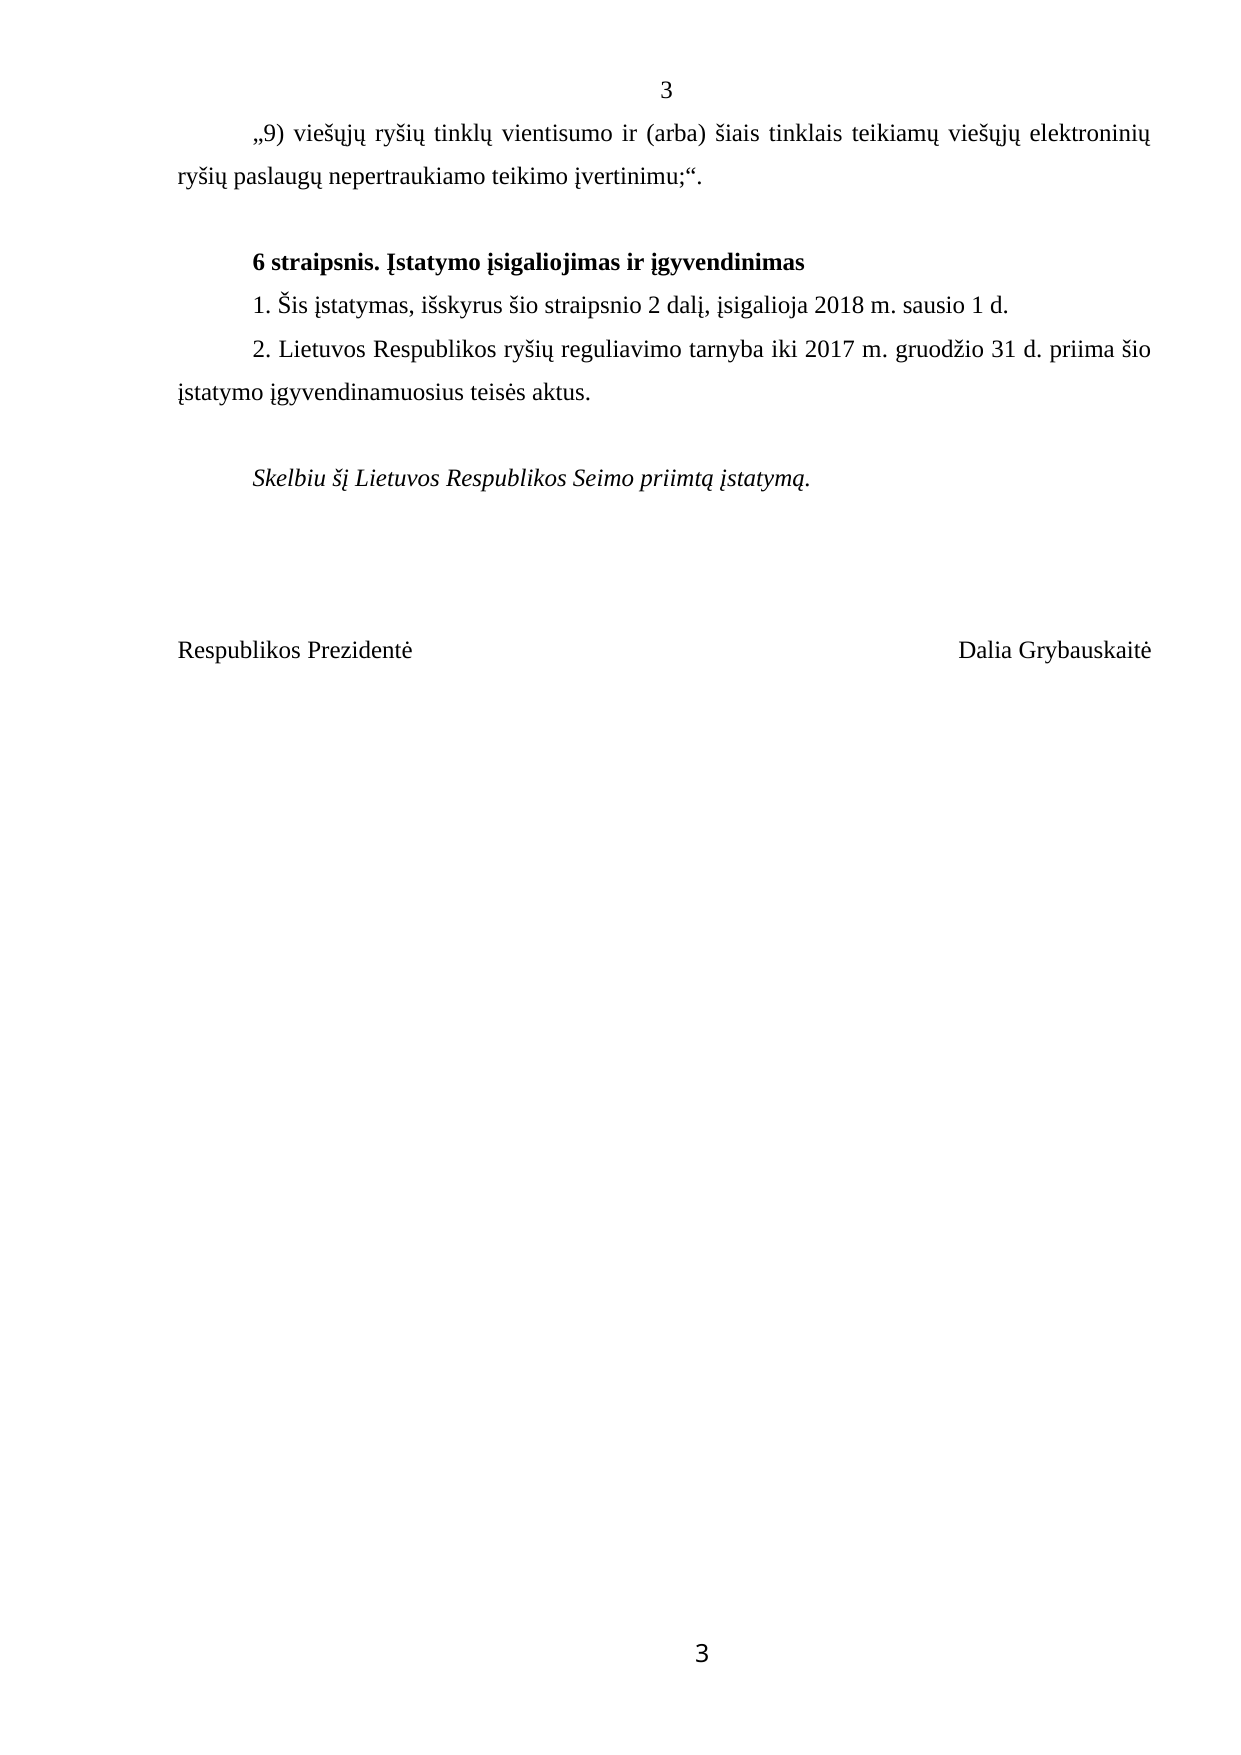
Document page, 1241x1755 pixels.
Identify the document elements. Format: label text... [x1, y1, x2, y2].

text Respublikos Prezidentė Dalia Grybauskaitė [177, 636, 1152, 664]
text „9) viešųjų ryšių tinklų vientisumo ir (arba) šiais tinklais teikiamų viešųjų elektroninių ryšių paslaugų nepertraukiamo teikimo įvertinimu;“. [177, 118, 1152, 190]
text Skelbiu šį Lietuvos Respublikos Seimo priimtą įstatymą. [177, 463, 1152, 492]
text 2. Lietuvos Respublikos ryšių reguliavimo tarnyba iki 2017 m. gruodžio 31 d. priima šio įstatymo įgyvendinamuosius teisės aktus. [177, 334, 1152, 406]
text 1. Šis įstatymas, išskyrus šio straipsnio 2 dalį, įsigalioja 2018 m. sausio 1 d. [177, 291, 1152, 319]
text 6 straipsnis. Įstatymo įsigaliojimas ir įgyvendinimas [177, 247, 1152, 276]
